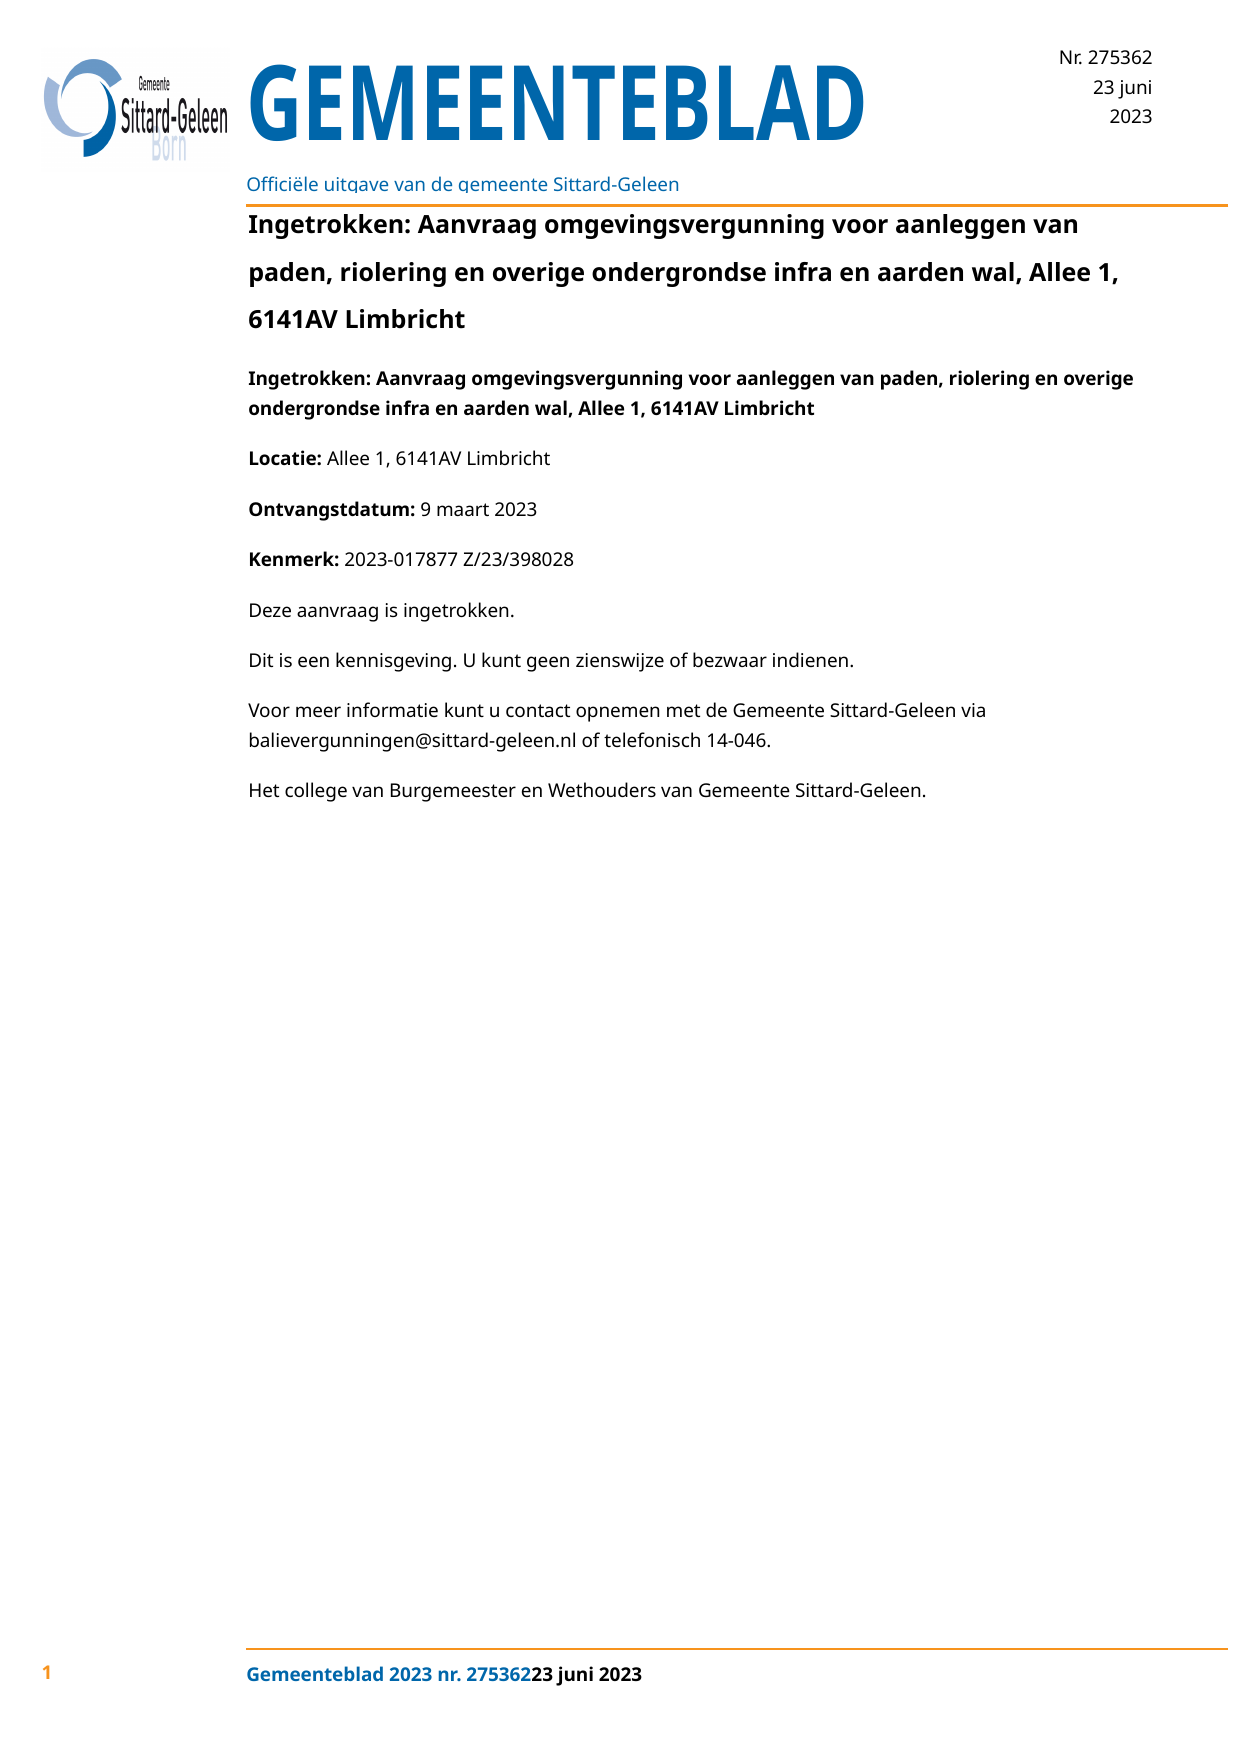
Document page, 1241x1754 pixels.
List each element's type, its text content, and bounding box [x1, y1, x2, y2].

picture [41, 47, 231, 172]
text Deze aanvraag is ingetrokken. [248, 597, 1152, 622]
text Kenmerk: 2023-017877 Z/23/398028 [248, 546, 1152, 572]
text Dit is een kennisgeving. U kunt geen zienswijze of bezwaar indienen. [248, 647, 1152, 673]
text Ontvangstdatum: 9 maart 2023 [248, 496, 1152, 522]
text Het college van Burgemeester en Wethouders van Gemeente Sittard-Geleen. [248, 778, 1152, 803]
text Voor meer informatie kunt u contact opnemen met de Gemeente Sittard-Geleen via balievergunningen@sittard-geleen.nl of telefonisch 14-046. [248, 698, 1152, 753]
text Ingetrokken: Aanvraag omgevingsvergunning voor aanleggen van paden, riolering en overige ondergrondse infra en aarden wal, Allee 1, 6141AV Limbricht [248, 366, 1152, 421]
text Locatie: Allee 1, 6141AV Limbricht [248, 446, 1152, 471]
text Ingetrokken: Aanvraag omgevingsvergunning voor aanleggen van paden, riolering en overige ondergrondse infra en aarden wal, Allee 1, 6141AV Limbricht [248, 207, 1152, 336]
